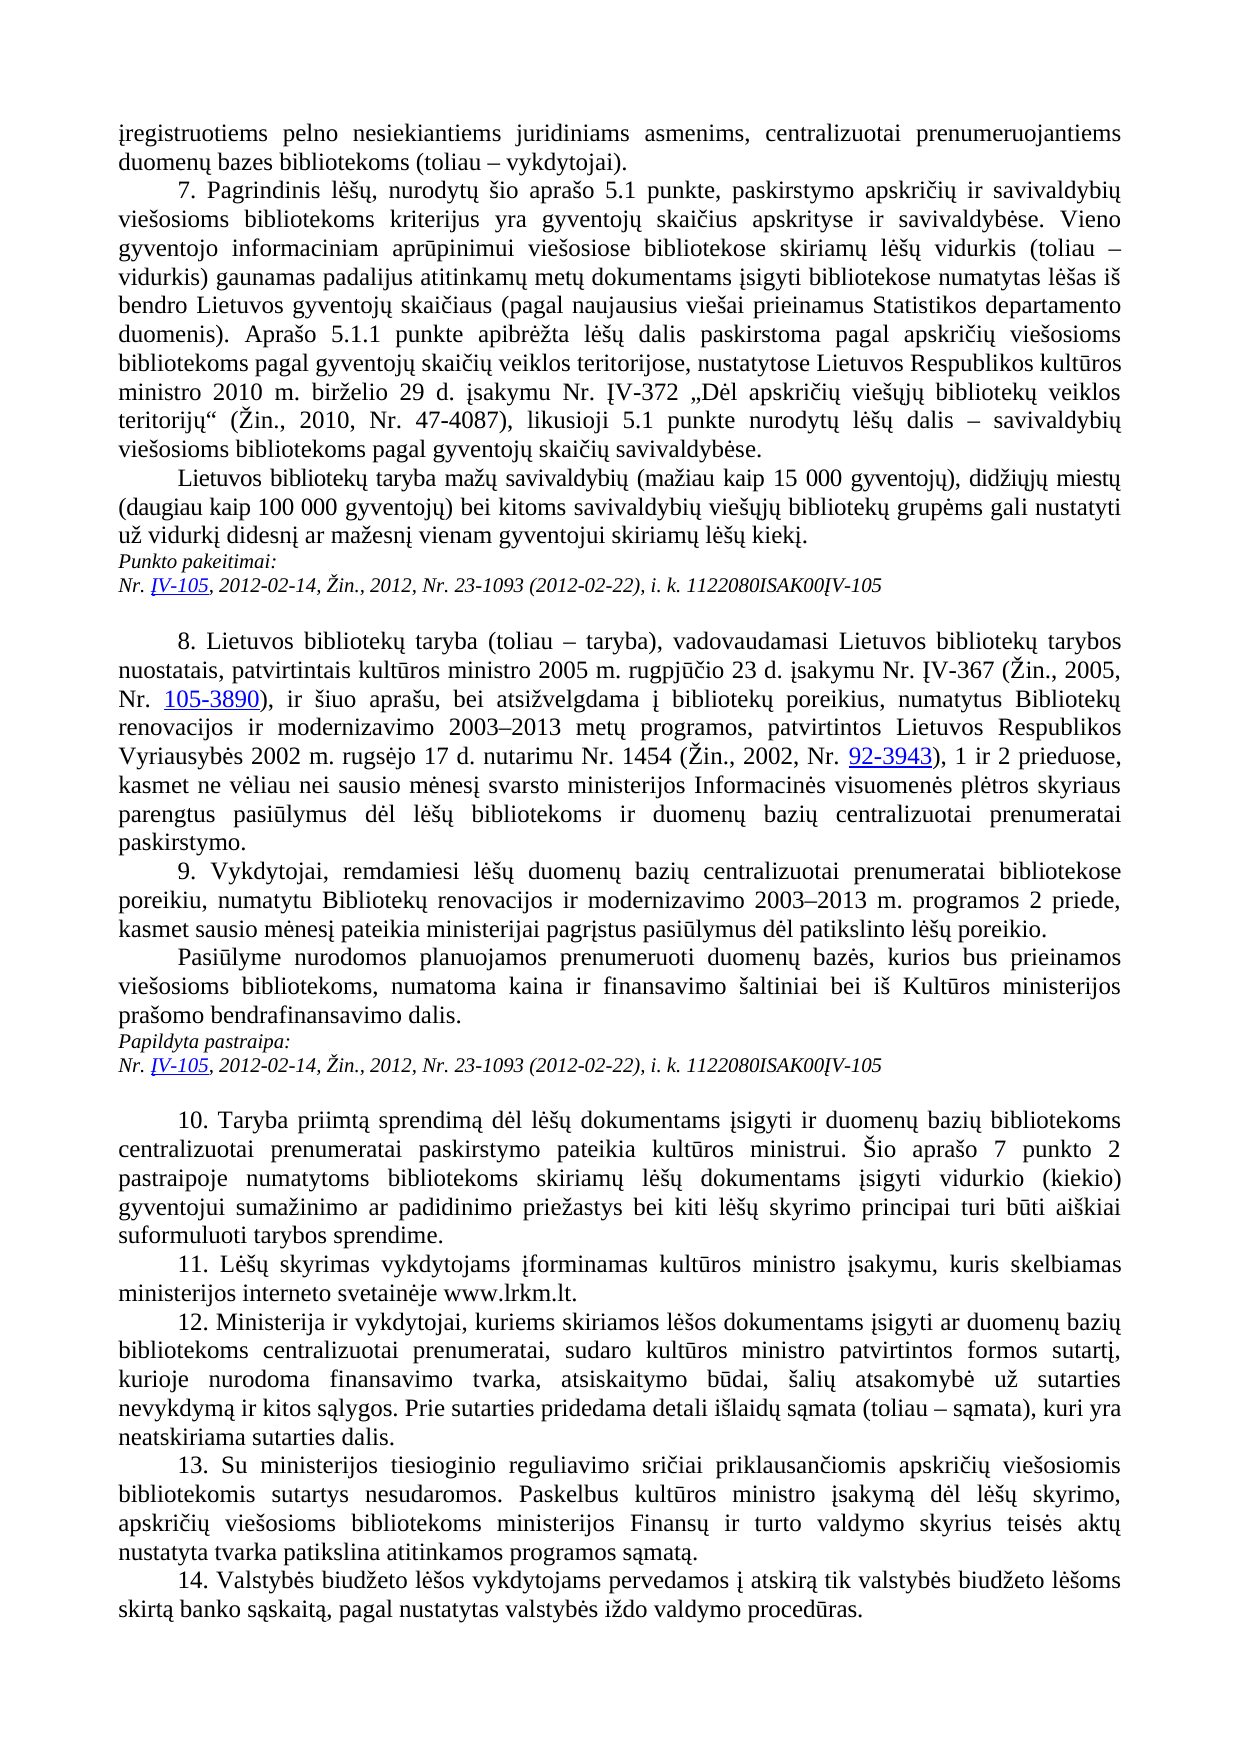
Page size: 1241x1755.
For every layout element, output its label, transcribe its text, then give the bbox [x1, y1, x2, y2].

text Nr. ĮV-105, 2012-02-14, Žin., 2012, Nr. 23-1093 (2012-02-22), i. k. 1122080ISAK00ĮV-105 [118, 1053, 1122, 1077]
text Pasiūlyme nurodomos planuojamos prenumeruoti duomenų bazės, kurios bus prieinamos viešosioms bibliotekoms, numatoma kaina ir finansavimo šaltiniai bei iš Kultūros ministerijos prašomo bendrafinansavimo dalis. [118, 942, 1122, 1029]
text Lietuvos bibliotekų taryba mažų savivaldybių (mažiau kaip 15 000 gyventojų), didžiųjų miestų (daugiau kaip 100 000 gyventojų) bei kitoms savivaldybių viešųjų bibliotekų grupėms gali nustatyti už vidurkį didesnį ar mažesnį vienam gyventojui skiriamų lėšų kiekį. [118, 463, 1122, 549]
text 9. Vykdytojai, remdamiesi lėšų duomenų bazių centralizuotai prenumeratai bibliotekose poreikiu, numatytu Bibliotekų renovacijos ir modernizavimo 2003–2013 m. programos 2 priede, kasmet sausio mėnesį pateikia ministerijai pagrįstus pasiūlymus dėl patikslinto lėšų poreikio. [118, 856, 1122, 942]
text 11. Lėšų skyrimas vykdytojams įforminamas kultūros ministro įsakymu, kuris skelbiamas ministerijos interneto svetainėje www.lrkm.lt. [118, 1249, 1122, 1307]
text 13. Su ministerijos tiesioginio reguliavimo sričiai priklausančiomis apskričių viešosiomis bibliotekomis sutartys nesudaromos. Paskelbus kultūros ministro įsakymą dėl lėšų skyrimo, apskričių viešosioms bibliotekoms ministerijos Finansų ir turto valdymo skyrius teisės aktų nustatyta tvarka patikslina atitinkamos programos sąmatą. [118, 1451, 1122, 1566]
text 8. Lietuvos bibliotekų taryba (toliau – taryba), vadovaudamasi Lietuvos bibliotekų tarybos nuostatais, patvirtintais kultūros ministro 2005 m. rugpjūčio 23 d. įsakymu Nr. ĮV-367 (Žin., 2005, Nr. 105-3890), ir šiuo aprašu, bei atsižvelgdama į bibliotekų poreikius, numatytus Bibliotekų renovacijos ir modernizavimo 2003–2013 metų programos, patvirtintos Lietuvos Respublikos Vyriausybės 2002 m. rugsėjo 17 d. nutarimu Nr. 1454 (Žin., 2002, Nr. 92-3943), 1 ir 2 prieduose, kasmet ne vėliau nei sausio mėnesį svarsto ministerijos Informacinės visuomenės plėtros skyriaus parengtus pasiūlymus dėl lėšų bibliotekoms ir duomenų bazių centralizuotai prenumeratai paskirstymo. [118, 626, 1122, 856]
text 10. Taryba priimtą sprendimą dėl lėšų dokumentams įsigyti ir duomenų bazių bibliotekoms centralizuotai prenumeratai paskirstymo pateikia kultūros ministrui. Šio aprašo 7 punkto 2 pastraipoje numatytoms bibliotekoms skiriamų lėšų dokumentams įsigyti vidurkio (kiekio) gyventojui sumažinimo ar padidinimo priežastys bei kiti lėšų skyrimo principai turi būti aiškiai suformuluoti tarybos sprendime. [118, 1106, 1122, 1249]
text Papildyta pastraipa: [118, 1029, 1122, 1053]
text Punkto pakeitimai: [118, 549, 1122, 573]
text Nr. ĮV-105, 2012-02-14, Žin., 2012, Nr. 23-1093 (2012-02-22), i. k. 1122080ISAK00ĮV-105 [118, 573, 1122, 597]
text įregistruotiems pelno nesiekiantiems juridiniams asmenims, centralizuotai prenumeruojantiems duomenų bazes bibliotekoms (toliau – vykdytojai). [118, 118, 1122, 176]
text 12. Ministerija ir vykdytojai, kuriems skiriamos lėšos dokumentams įsigyti ar duomenų bazių bibliotekoms centralizuotai prenumeratai, sudaro kultūros ministro patvirtintos formos sutartį, kurioje nurodoma finansavimo tvarka, atsiskaitymo būdai, šalių atsakomybė už sutarties nevykdymą ir kitos sąlygos. Prie sutarties pridedama detali išlaidų sąmata (toliau – sąmata), kuri yra neatskiriama sutarties dalis. [118, 1307, 1122, 1451]
text 14. Valstybės biudžeto lėšos vykdytojams pervedamos į atskirą tik valstybės biudžeto lėšoms skirtą banko sąskaitą, pagal nustatytas valstybės iždo valdymo procedūras. [118, 1566, 1122, 1623]
text 7. Pagrindinis lėšų, nurodytų šio aprašo 5.1 punkte, paskirstymo apskričių ir savivaldybių viešosioms bibliotekoms kriterijus yra gyventojų skaičius apskrityse ir savivaldybėse. Vieno gyventojo informaciniam aprūpinimui viešosiose bibliotekose skiriamų lėšų vidurkis (toliau – vidurkis) gaunamas padalijus atitinkamų metų dokumentams įsigyti bibliotekose numatytas lėšas iš bendro Lietuvos gyventojų skaičiaus (pagal naujausius viešai prieinamus Statistikos departamento duomenis). Aprašo 5.1.1 punkte apibrėžta lėšų dalis paskirstoma pagal apskričių viešosioms bibliotekoms pagal gyventojų skaičių veiklos teritorijose, nustatytose Lietuvos Respublikos kultūros ministro 2010 m. birželio 29 d. įsakymu Nr. ĮV-372 „Dėl apskričių viešųjų bibliotekų veiklos teritorijų“ (Žin., 2010, Nr. 47-4087), likusioji 5.1 punkte nurodytų lėšų dalis – savivaldybių viešosioms bibliotekoms pagal gyventojų skaičių savivaldybėse. [118, 176, 1122, 463]
